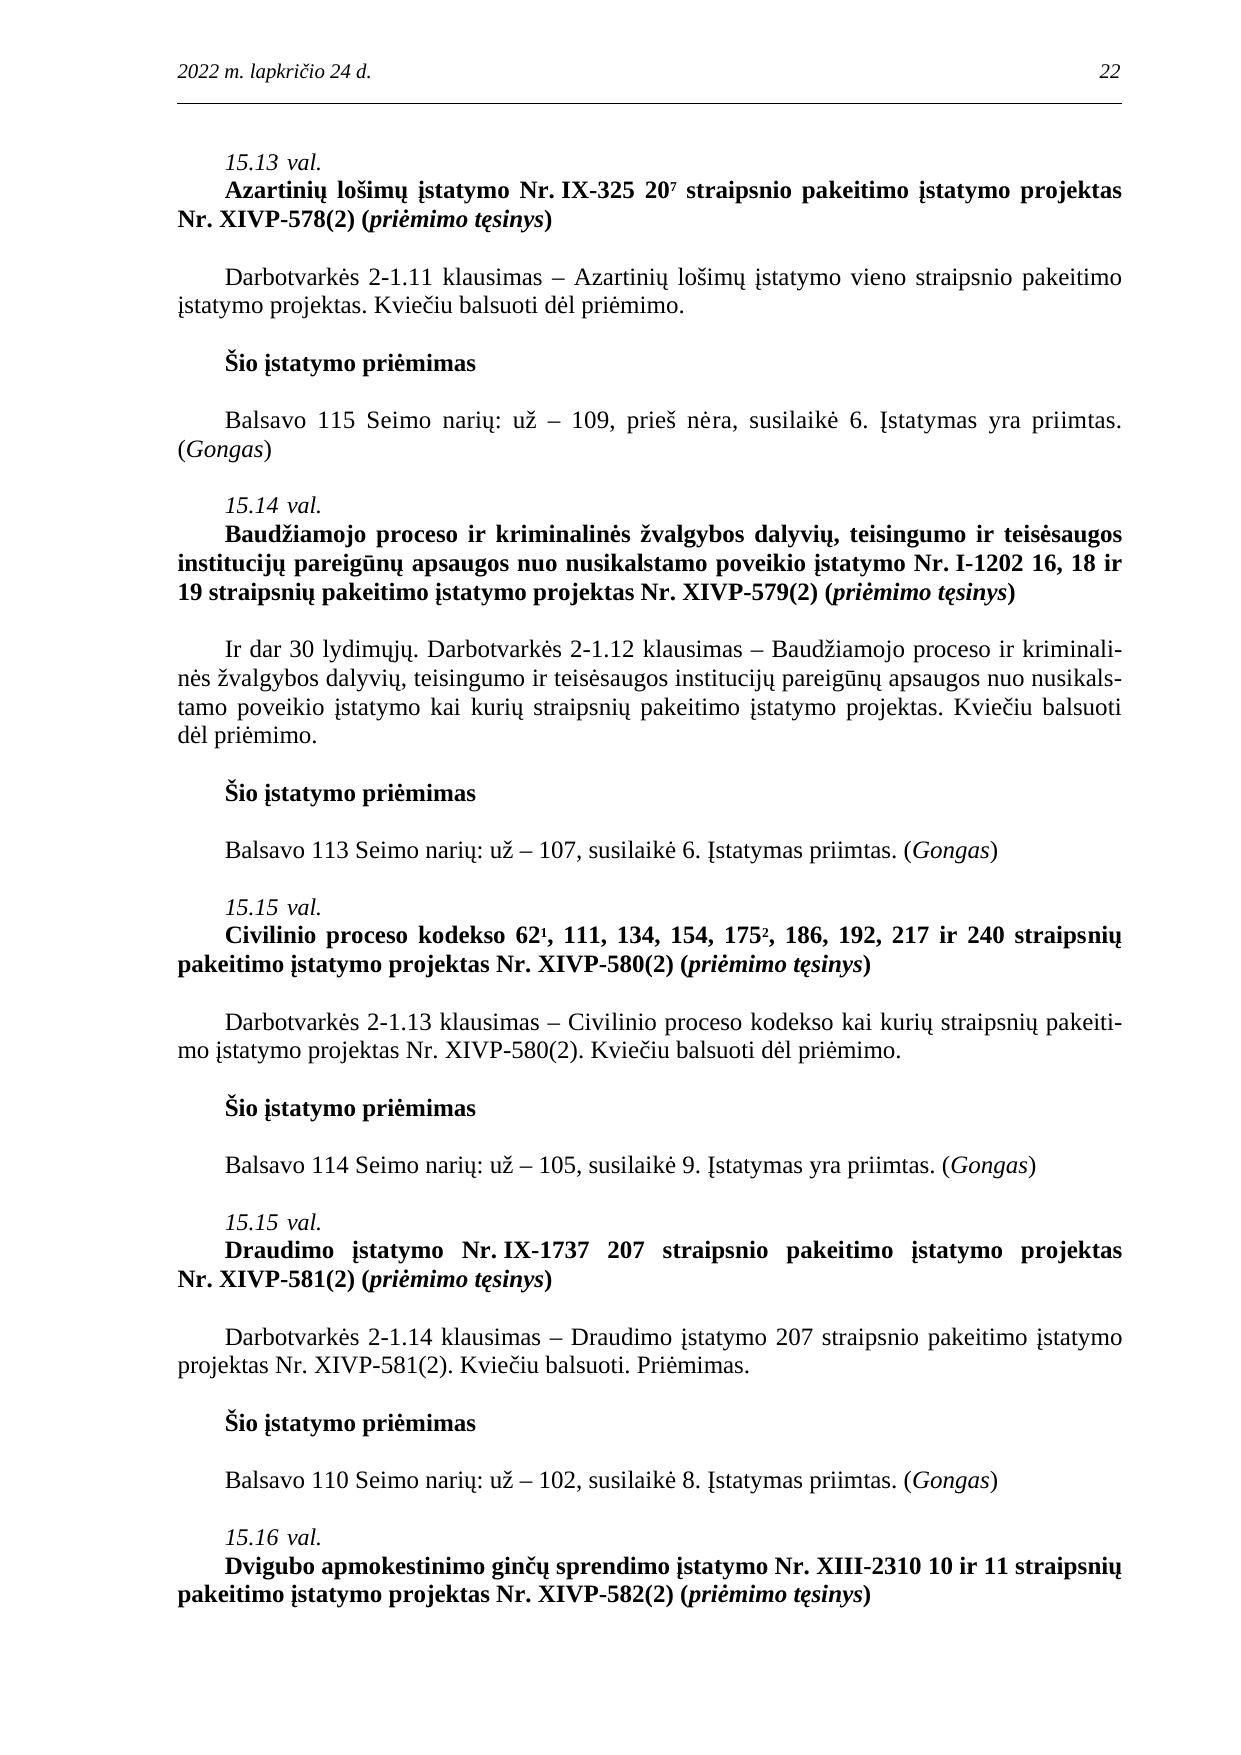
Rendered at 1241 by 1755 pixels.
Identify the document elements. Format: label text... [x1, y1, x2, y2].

text 15.15 val. [224, 893, 1122, 921]
text Dar­bo­tvarkės 2-1.11 klau­si­mas – Azar­ti­nių lo­ši­mų įsta­ty­mo vie­no straips­nio pa­kei­ti­mo įsta­ty­mo pro­jek­tas. Kvie­čiu bal­suo­ti dėl pri­ėmi­mo. [177, 262, 1122, 319]
text Ir dar 30 ly­di­mų­jų. Dar­bo­tvarkės 2-1.12 klau­si­mas – Bau­džia­mo­jo pro­ce­so ir kri­mi­na­li­nės žval­gy­bos da­ly­vių, tei­sin­gu­mo ir tei­sė­sau­gos ins­ti­tu­ci­jų pa­rei­gū­nų ap­sau­gos nuo nu­si­kals­ta­mo po­vei­kio įsta­ty­mo kai ku­rių straips­nių pa­kei­ti­mo įsta­ty­mo pro­jek­tas. Kvie­čiu bal­suo­ti dėl pri­ėmi­mo. [177, 634, 1122, 749]
text Dvi­gu­bo ap­mo­kes­ti­ni­mo gin­čų spren­di­mo įsta­ty­mo Nr. XIII-2310 10 ir 11 straips­nių pa­kei­ti­mo įsta­ty­mo pro­jek­tas Nr. XIVP-582(2) (pri­ėmi­mo tę­si­nys) [177, 1551, 1122, 1608]
text Ci­vi­li­nio pro­ce­so ko­dek­so 621, 111, 134, 154, 1752, 186, 192, 217 ir 240 straips­nių pakei­ti­mo įsta­ty­mo pro­jek­tas Nr. XIVP-580(2) (pri­ėmi­mo tę­si­nys) [177, 921, 1122, 978]
text Dar­bo­tvarkės 2-1.14 klau­si­mas – Drau­di­mo įsta­ty­mo 207 straips­nio pa­kei­ti­mo įsta­ty­mo pro­jek­tas Nr. XIVP-581(2). Kvie­čiu bal­suo­ti. Pri­ėmi­mas. [177, 1322, 1122, 1379]
text 15.13 val. [224, 148, 1122, 175]
text Azar­ti­nių lo­ši­mų įsta­ty­mo Nr. IX-325 207 straips­nio pa­kei­ti­mo įsta­ty­mo pro­jek­tas Nr. XIVP-578(2) (pri­ėmi­mo tę­si­nys) [177, 175, 1122, 233]
text 15.16 val. [224, 1523, 1122, 1551]
text Šio įsta­ty­mo pri­ėmi­mas [177, 1093, 1122, 1122]
text Drau­di­mo įsta­ty­mo Nr. IX-1737 207 straips­nio pa­kei­ti­mo įsta­ty­mo pro­jek­tas Nr. XIVP-581(2) (pri­ėmi­mo tę­si­nys) [177, 1236, 1122, 1293]
text Bal­sa­vo 115 Sei­mo na­rių: už – 109, prieš nė­ra, su­si­lai­kė 6. Įsta­ty­mas yra pri­im­tas. (Gon­gas) [177, 405, 1122, 463]
text Dar­bo­tvarkės 2-1.13 klau­si­mas – Ci­vi­li­nio pro­ce­so ko­dek­so kai ku­rių straips­nių pa­kei­ti­mo įsta­ty­mo pro­jek­tas Nr. XIVP-580(2). Kvie­čiu bal­suo­ti dėl pri­ėmi­mo. [177, 1007, 1122, 1064]
text 15.15 val. [224, 1208, 1122, 1236]
text 15.14 val. [224, 492, 1122, 519]
text Bal­sa­vo 113 Sei­mo na­rių: už – 107, su­si­lai­kė 6. Įsta­ty­mas pri­im­tas. (Gon­gas) [177, 835, 1122, 864]
text Bal­sa­vo 110 Sei­mo na­rių: už – 102, su­si­lai­kė 8. Įsta­ty­mas pri­im­tas. (Gon­gas) [177, 1466, 1122, 1494]
text Bal­sa­vo 114 Sei­mo na­rių: už – 105, su­si­lai­kė 9. Įsta­ty­mas yra pri­im­tas. (Gon­gas) [177, 1151, 1122, 1179]
text Šio įsta­ty­mo pri­ėmi­mas [177, 778, 1122, 807]
text Šio įsta­ty­mo pri­ėmi­mas [177, 348, 1122, 377]
text Šio įsta­ty­mo pri­ėmi­mas [177, 1408, 1122, 1437]
text Bau­džia­mo­jo pro­ce­so ir kri­mi­na­li­nės žval­gy­bos da­ly­vių, tei­sin­gu­mo ir tei­sė­sau­gos ins­ti­tu­ci­jų pa­rei­gū­nų ap­sau­gos nuo nu­si­kals­ta­mo po­vei­kio įsta­ty­mo Nr. I-1202 16, 18 ir 19 straips­nių pa­kei­ti­mo įsta­ty­mo pro­jek­tas Nr. XIVP-579(2) (pri­ėmi­mo tę­si­nys) [177, 519, 1122, 605]
